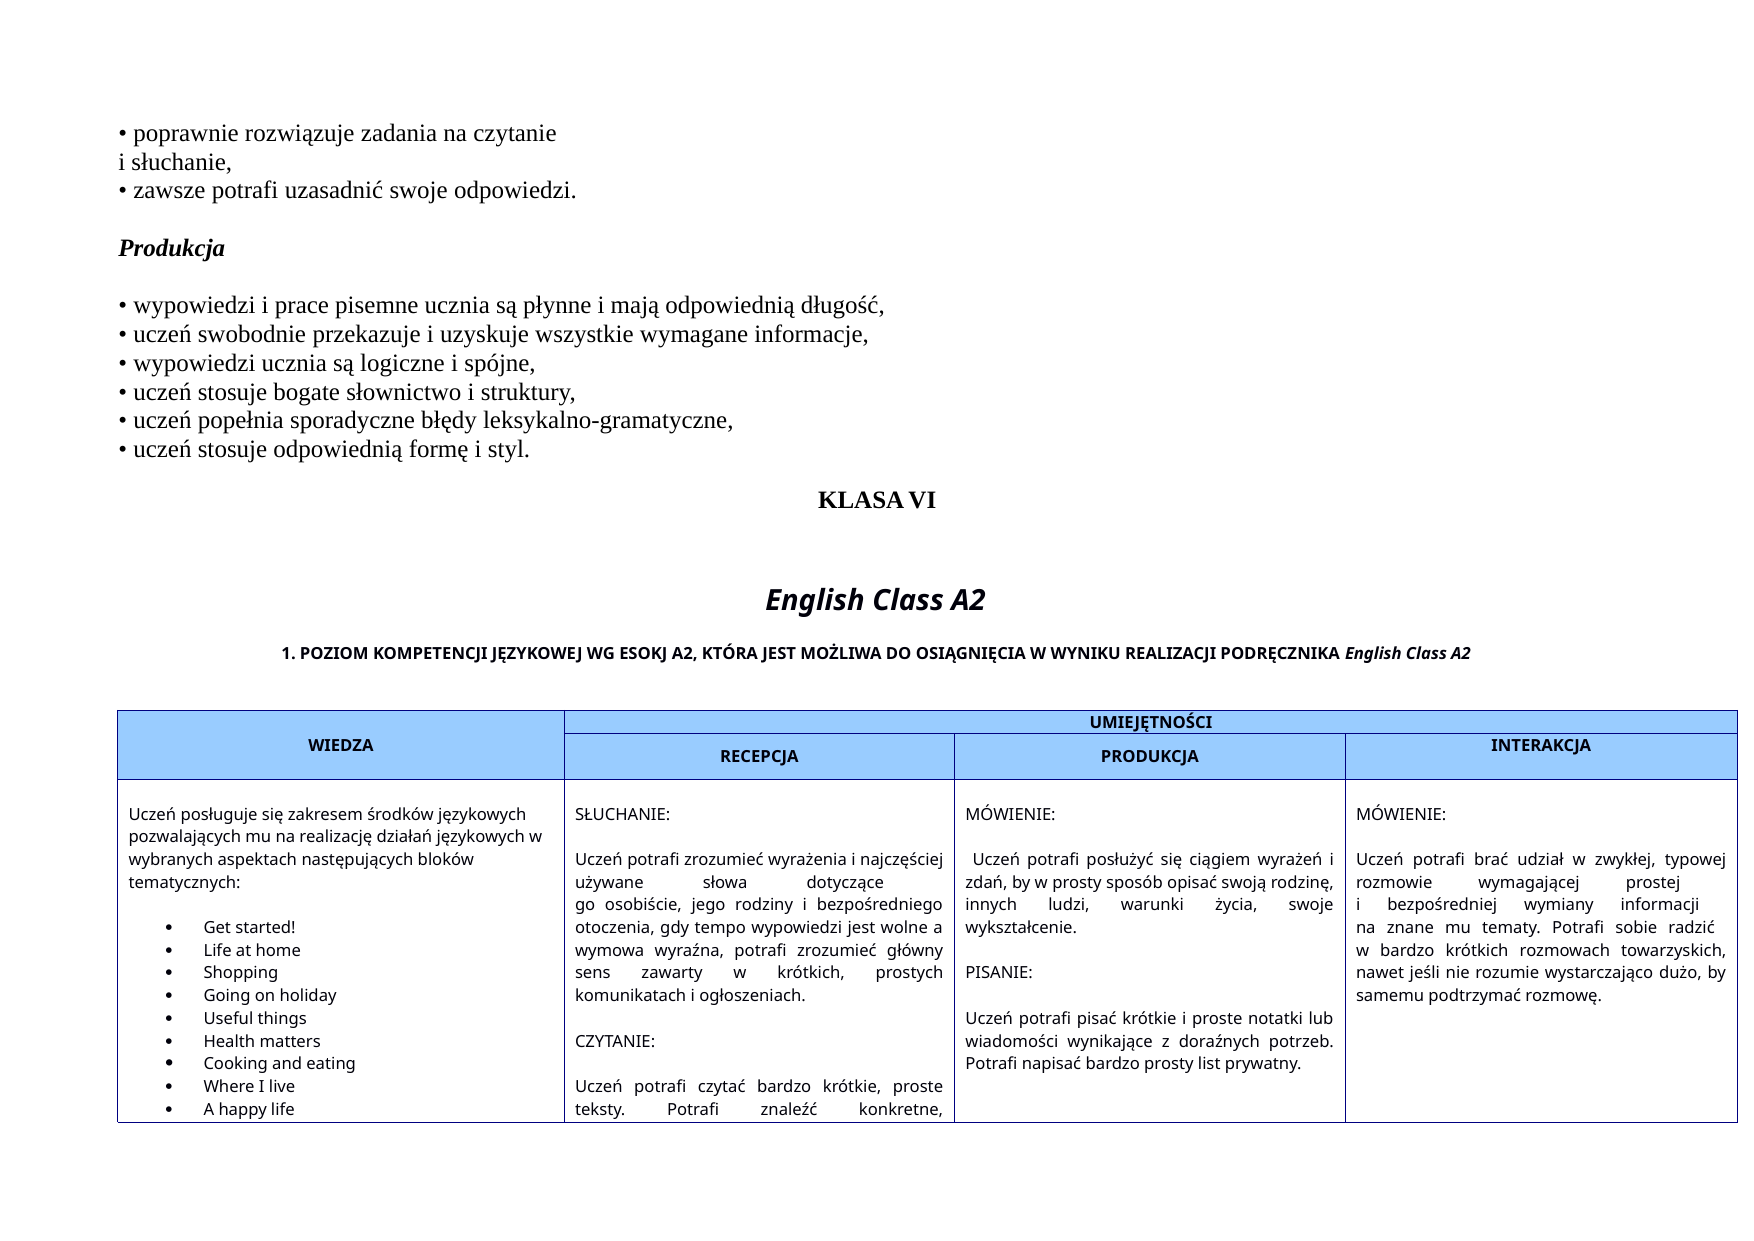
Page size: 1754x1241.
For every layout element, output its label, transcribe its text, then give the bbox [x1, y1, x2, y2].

table_cell RECEPCJA [565, 734, 954, 779]
text • uczeń stosuje bogate słownictwo i struktury, [118, 377, 1636, 406]
table_cell MÓWIENIE: Uczeń potrafi brać udział w zwykłej, typowej rozmowie wymagającej prostej i bezpośredniej wymiany informacji na znane mu tematy. Potrafi sobie radzić w bardzo krótkich rozmowach towarzyskich, nawet jeśli nie rozumie wystarczająco dużo, by samemu podtrzymać rozmowę. [1346, 780, 1737, 1122]
text • wypowiedzi i prace pisemne ucznia są płynne i mają odpowiednią długość, [118, 291, 1636, 319]
table_cell INTERAKCJA [1346, 734, 1737, 779]
text • wypowiedzi ucznia są logiczne i spójne, [118, 348, 1636, 377]
table_cell PRODUKCJA [955, 734, 1345, 779]
text • zawsze potrafi uzasadnić swoje odpowiedzi. [118, 176, 1636, 204]
text • uczeń stosuje odpowiednią formę i styl. [118, 434, 1636, 463]
text KLASA VI [118, 485, 1636, 513]
text • poprawnie rozwiązuje zadania na czytanie i słuchanie, [118, 118, 1636, 176]
text Produkcja [118, 233, 1636, 262]
subtitle 1. POZIOM KOMPETENCJI JĘZYKOWEJ WG ESOKJ A2, KTÓRA JEST MOŻLIWA DO OSIĄGNIĘCIA W WYNIKU REALIZACJI PODRĘCZNIKA English Class A2 [118, 642, 1636, 664]
text • uczeń popełnia sporadyczne błędy leksykalno-gramatyczne, [118, 406, 1636, 434]
table_cell MÓWIENIE: Uczeń potrafi posłużyć się ciągiem wyrażeń i zdań, by w prosty sposób opisać swoją rodzinę, innych ludzi, warunki życia, swoje wykształcenie. PISANIE: Uczeń potrafi pisać krótkie i proste notatki lub wiadomości wynikające z doraźnych potrzeb. Potrafi napisać bardzo prosty list prywatny. [955, 780, 1345, 1122]
text • uczeń swobodnie przekazuje i uzyskuje wszystkie wymagane informacje, [118, 319, 1636, 348]
table_cell SŁUCHANIE: Uczeń potrafi zrozumieć wyrażenia i najczęściej używane słowa dotyczące go osobiście, jego rodziny i bezpośredniego otoczenia, gdy tempo wypowiedzi jest wolne a wymowa wyraźna, potrafi zrozumieć główny sens zawarty w krótkich, prostych komunikatach i ogłoszeniach. CZYTANIE: Uczeń potrafi czytać bardzo krótkie, proste teksty. Potrafi znaleźć konkretne, [565, 780, 954, 1122]
table_header WIEDZA [118, 711, 564, 779]
text English Class A2 [118, 579, 1636, 619]
table_header UMIEJĘTNOŚCI [565, 711, 1737, 733]
table_cell Uczeń posługuje się zakresem środków językowych pozwalających mu na realizację działań językowych w wybranych aspektach następujących bloków tematycznych: Get started! Life at home Shopping Going on holiday Useful things Health matters Cooking and eating Where I live A happy life [118, 780, 564, 1122]
